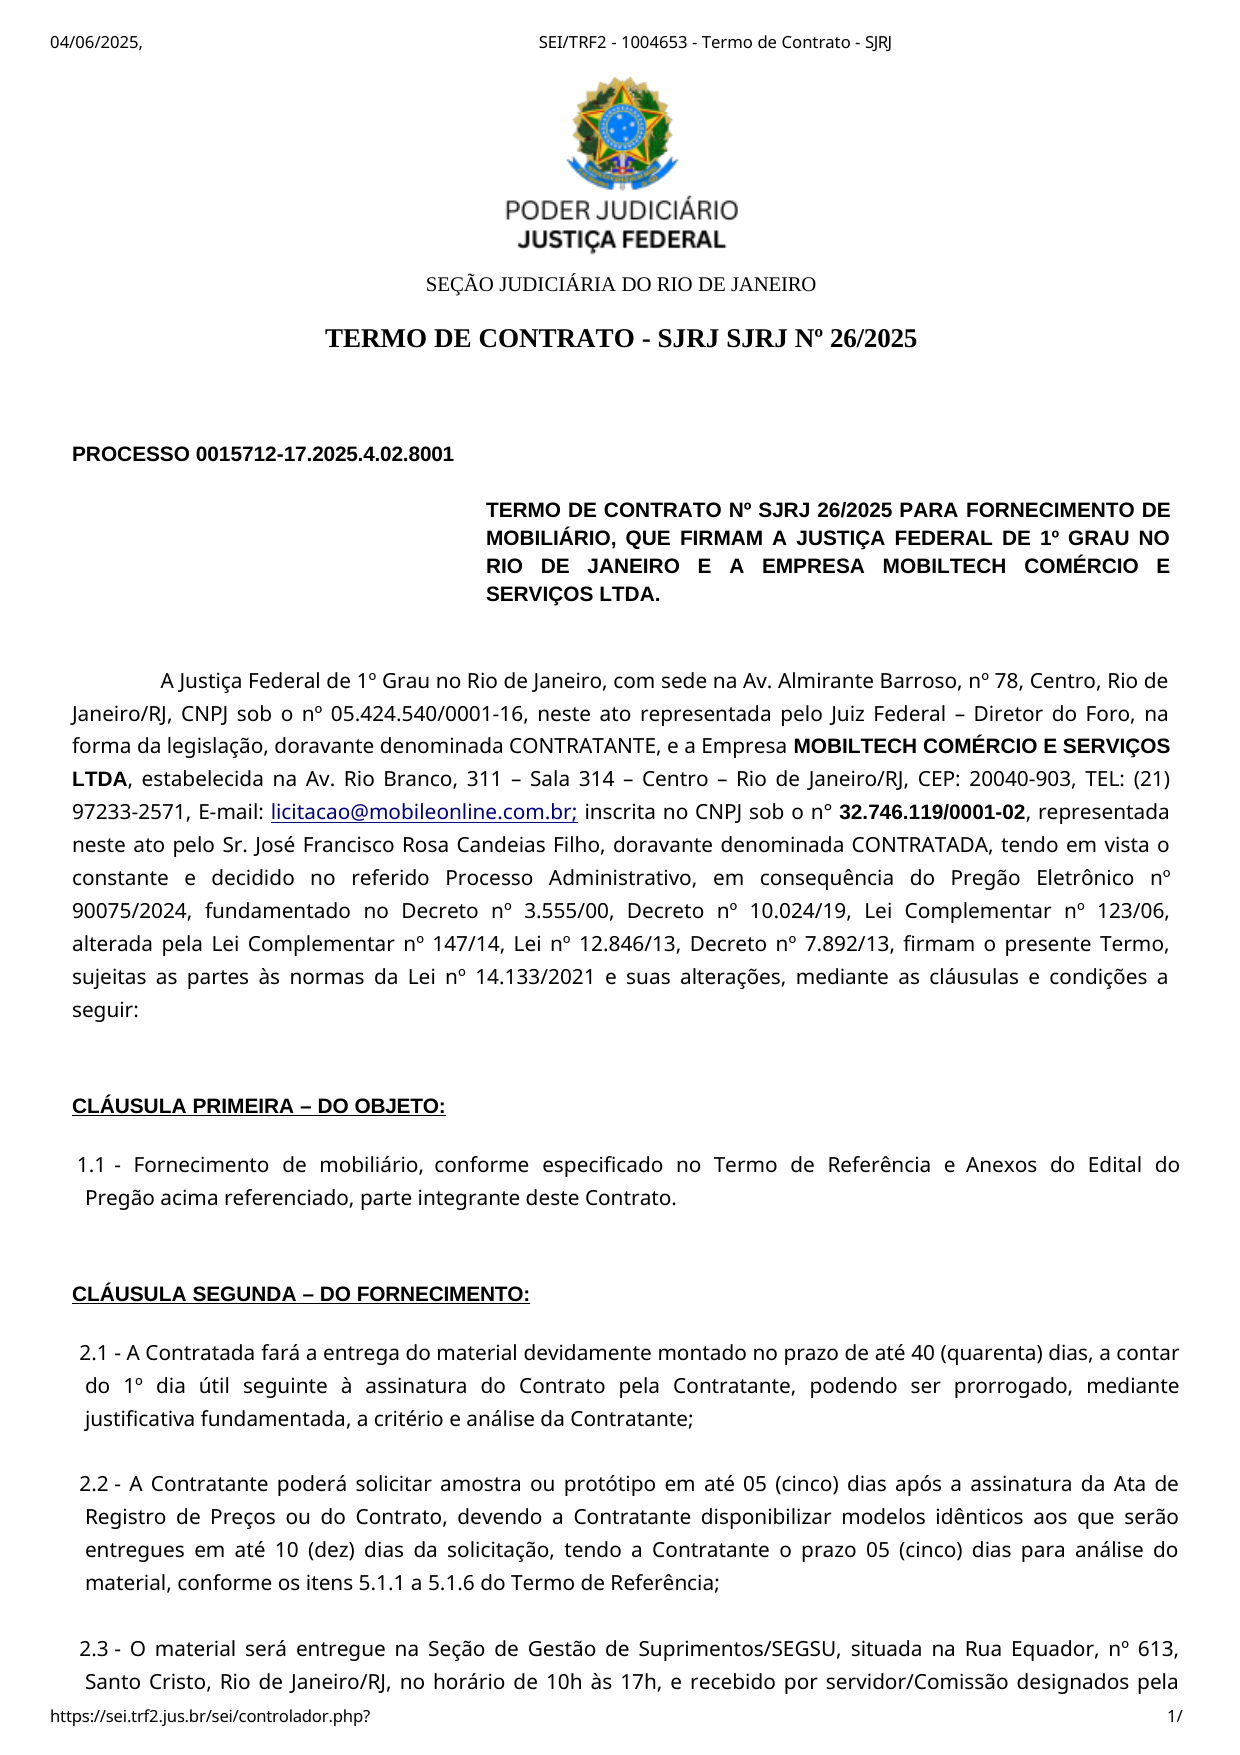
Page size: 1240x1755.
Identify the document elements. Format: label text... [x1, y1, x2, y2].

list - O material será entregue na Seção de Gestão de Suprimentos/SEGSU, situada na Rua Equador, nº 613, Santo Cristo, Rio de Janeiro/RJ, no horário de 10h às 17h, e recebido por servidor/Comissão designados pela [72, 1634, 1181, 1696]
text A Justiça Federal de 1º Grau no Rio de Janeiro, com sede na Av. Almirante Barroso, nº 78, Centro, Rio de Janeiro/RJ, CNPJ sob o nº 05.424.540/0001-16, neste ato representada pelo Juiz Federal – Diretor do Foro, na forma da legislação, doravante denominada CONTRATANTE, e a Empresa MOBILTECH COMÉRCIO E SERVIÇOS LTDA, estabelecida na Av. Rio Branco, 311 – Sala 314 – Centro – Rio de Janeiro/RJ, CEP: 20040-903, TEL: (21) 97233-2571, E-mail: licitacao@mobileonline.com.br; inscrita no CNPJ sob o n° 32.746.119/0001-02, representada neste ato pelo Sr. José Francisco Rosa Candeias Filho, doravante denominada CONTRATADA, tendo em vista o constante e decidido no referido Processo Administrativo, em consequência do Pregão Eletrônico nº 90075/2024, fundamentado no Decreto nº 3.555/00, Decreto nº 10.024/19, Lei Complementar nº 123/06, alterada pela Lei Complementar nº 147/14, Lei nº 12.846/13, Decreto nº 7.892/13, firmam o presente Termo, sujeitas as partes às normas da Lei nº 14.133/2021 e suas alterações, mediante as cláusulas e condições a seguir: [72, 666, 1171, 1023]
subtitle CLÁUSULA PRIMEIRA – DO OBJETO: [72, 1094, 1181, 1118]
list - Fornecimento de mobiliário, conforme especificado no Termo de Referência e Anexos do Edital do Pregão acima referenciado, parte integrante deste Contrato. [72, 1150, 1181, 1212]
text SEÇÃO JUDICIÁRIA DO RIO DE JANEIRO [62, 272, 1181, 296]
text TERMO DE CONTRATO - SJRJ SJRJ Nº 26/2025 [62, 322, 1181, 353]
subtitle CLÁUSULA SEGUNDA – DO FORNECIMENTO: [72, 1282, 1181, 1306]
subtitle PROCESSO 0015712-17.2025.4.02.8001 [72, 442, 1181, 466]
text TERMO DE CONTRATO Nº SJRJ 26/2025 PARA FORNECIMENTO DE MOBILIÁRIO, QUE FIRMAM A JUSTIÇA FEDERAL DE 1º GRAU NO RIO DE JANEIRO E A EMPRESA MOBILTECH COMÉRCIO E SERVIÇOS LTDA. [486, 498, 1171, 605]
list - A Contratada fará a entrega do material devidamente montado no prazo de até 40 (quarenta) dias, a contar do 1º dia útil seguinte à assinatura do Contrato pela Contratante, podendo ser prorrogado, mediante justificativa fundamentada, a critério e análise da Contratante; [72, 1338, 1181, 1432]
list - A Contratante poderá solicitar amostra ou protótipo em até 05 (cinco) dias após a assinatura da Ata de Registro de Preços ou do Contrato, devendo a Contratante disponibilizar modelos idênticos aos que serão entregues em até 10 (dez) dias da solicitação, tendo a Contratante o prazo 05 (cinco) dias para análise do material, conforme os itens 5.1.1 a 5.1.6 do Termo de Referência; [72, 1469, 1181, 1597]
